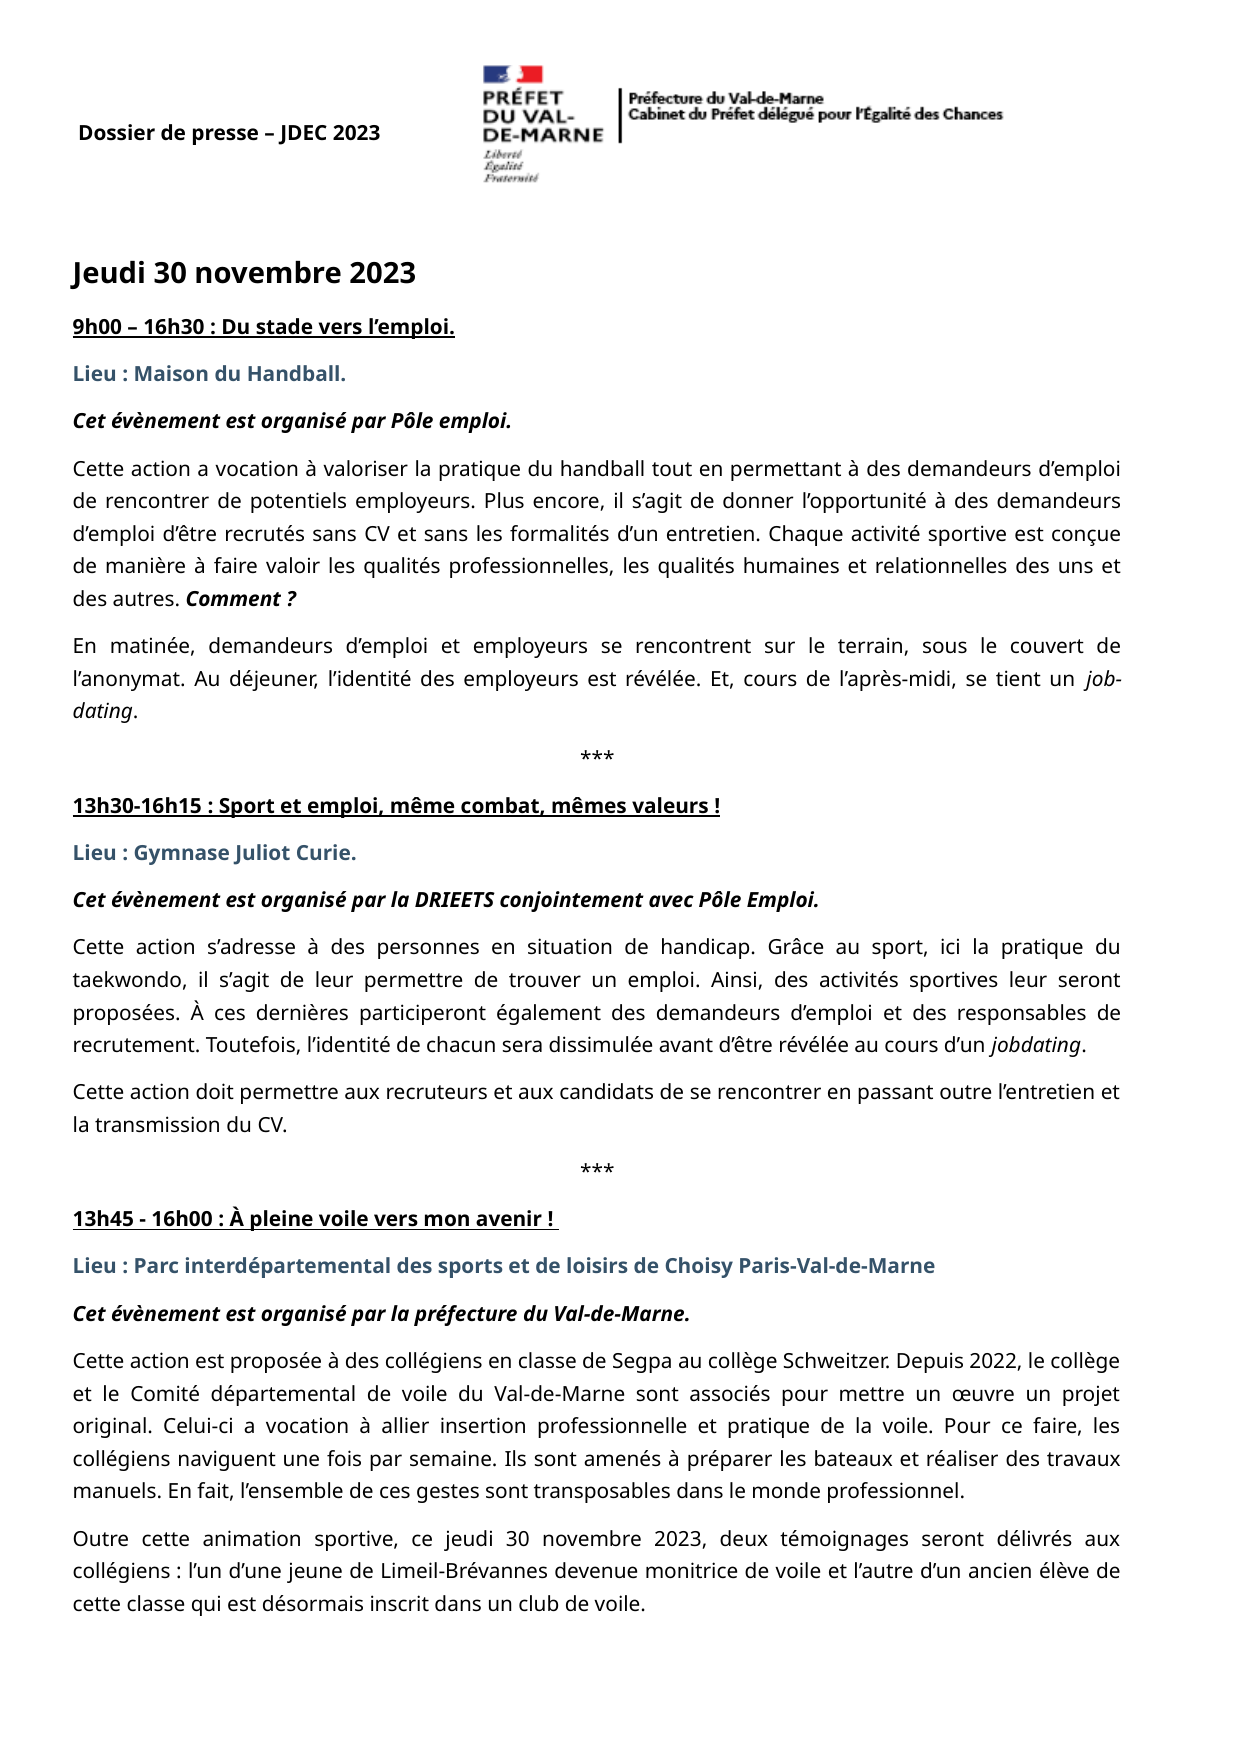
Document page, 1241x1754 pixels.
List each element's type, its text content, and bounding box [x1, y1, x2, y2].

text Cette action doit permettre aux recruteurs et aux candidats de se rencontrer en passant outre l’entretien et la transmission du CV. [72, 1077, 1122, 1138]
text Cet évènement est organisé par Pôle emploi. [72, 407, 1122, 435]
text Lieu : Gymnase Juliot Curie. [72, 838, 1122, 867]
text En matinée, demandeurs d’emploi et employeurs se rencontrent sur le terrain, sous le couvert de l’anonymat. Au déjeuner, l’identité des employeurs est révélée. Et, cours de l’après-midi, se tient un job-dating. [72, 631, 1122, 725]
text Jeudi 30 novembre 2023 [72, 252, 1122, 292]
text Cet évènement est organisé par la préfecture du Val-de-Marne. [72, 1299, 1122, 1327]
text Cette action a vocation à valoriser la pratique du handball tout en permettant à des demandeurs d’emploi de rencontrer de potentiels employeurs. Plus encore, il s’agit de donner l’opportunité à des demandeurs d’emploi d’être recrutés sans CV et sans les formalités d’un entretien. Chaque activité sportive est conçue de manière à faire valoir les qualités professionnelles, les qualités humaines et relationnelles des uns et des autres. Comment ? [72, 454, 1122, 613]
text Cette action s’adresse à des personnes en situation de handicap. Grâce au sport, ici la pratique du taekwondo, il s’agit de leur permettre de trouver un emploi. Ainsi, des activités sportives leur seront proposées. À ces dernières participeront également des demandeurs d’emploi et des responsables de recrutement. Toutefois, l’identité de chacun sera dissimulée avant d’être révélée au cours d’un jobdating. [72, 932, 1122, 1059]
text 13h45 - 16h00 : À pleine voile vers mon avenir ! [72, 1204, 1122, 1233]
text *** [72, 744, 1122, 772]
text 9h00 – 16h30 : Du stade vers l’emploi. [72, 312, 1122, 341]
text Lieu : Parc interdépartemental des sports et de loisirs de Choisy Paris-Val-de-Marne [72, 1252, 1122, 1280]
text 13h30-16h15 : Sport et emploi, même combat, mêmes valeurs ! [72, 791, 1122, 819]
text Cet évènement est organisé par la DRIEETS conjointement avec Pôle Emploi. [72, 885, 1122, 914]
text Outre cette animation sportive, ce jeudi 30 novembre 2023, deux témoignages seront délivrés aux collégiens : l’un d’une jeune de Limeil-Brévannes devenue monitrice de voile et l’autre d’un ancien élève de cette classe qui est désormais inscrit dans un club de voile. [72, 1524, 1122, 1617]
picture [483, 65, 1160, 187]
text *** [72, 1157, 1122, 1186]
text Cette action est proposée à des collégiens en classe de Segpa au collège Schweitzer. Depuis 2022, le collège et le Comité départemental de voile du Val-de-Marne sont associés pour mettre un œuvre un projet original. Celui-ci a vocation à allier insertion professionnelle et pratique de la voile. Pour ce faire, les collégiens naviguent une fois par semaine. Ils sont amenés à préparer les bateaux et réaliser des travaux manuels. En fait, l’ensemble de ces gestes sont transposables dans le monde professionnel. [72, 1346, 1122, 1505]
text Lieu : Maison du Handball. [72, 359, 1122, 388]
